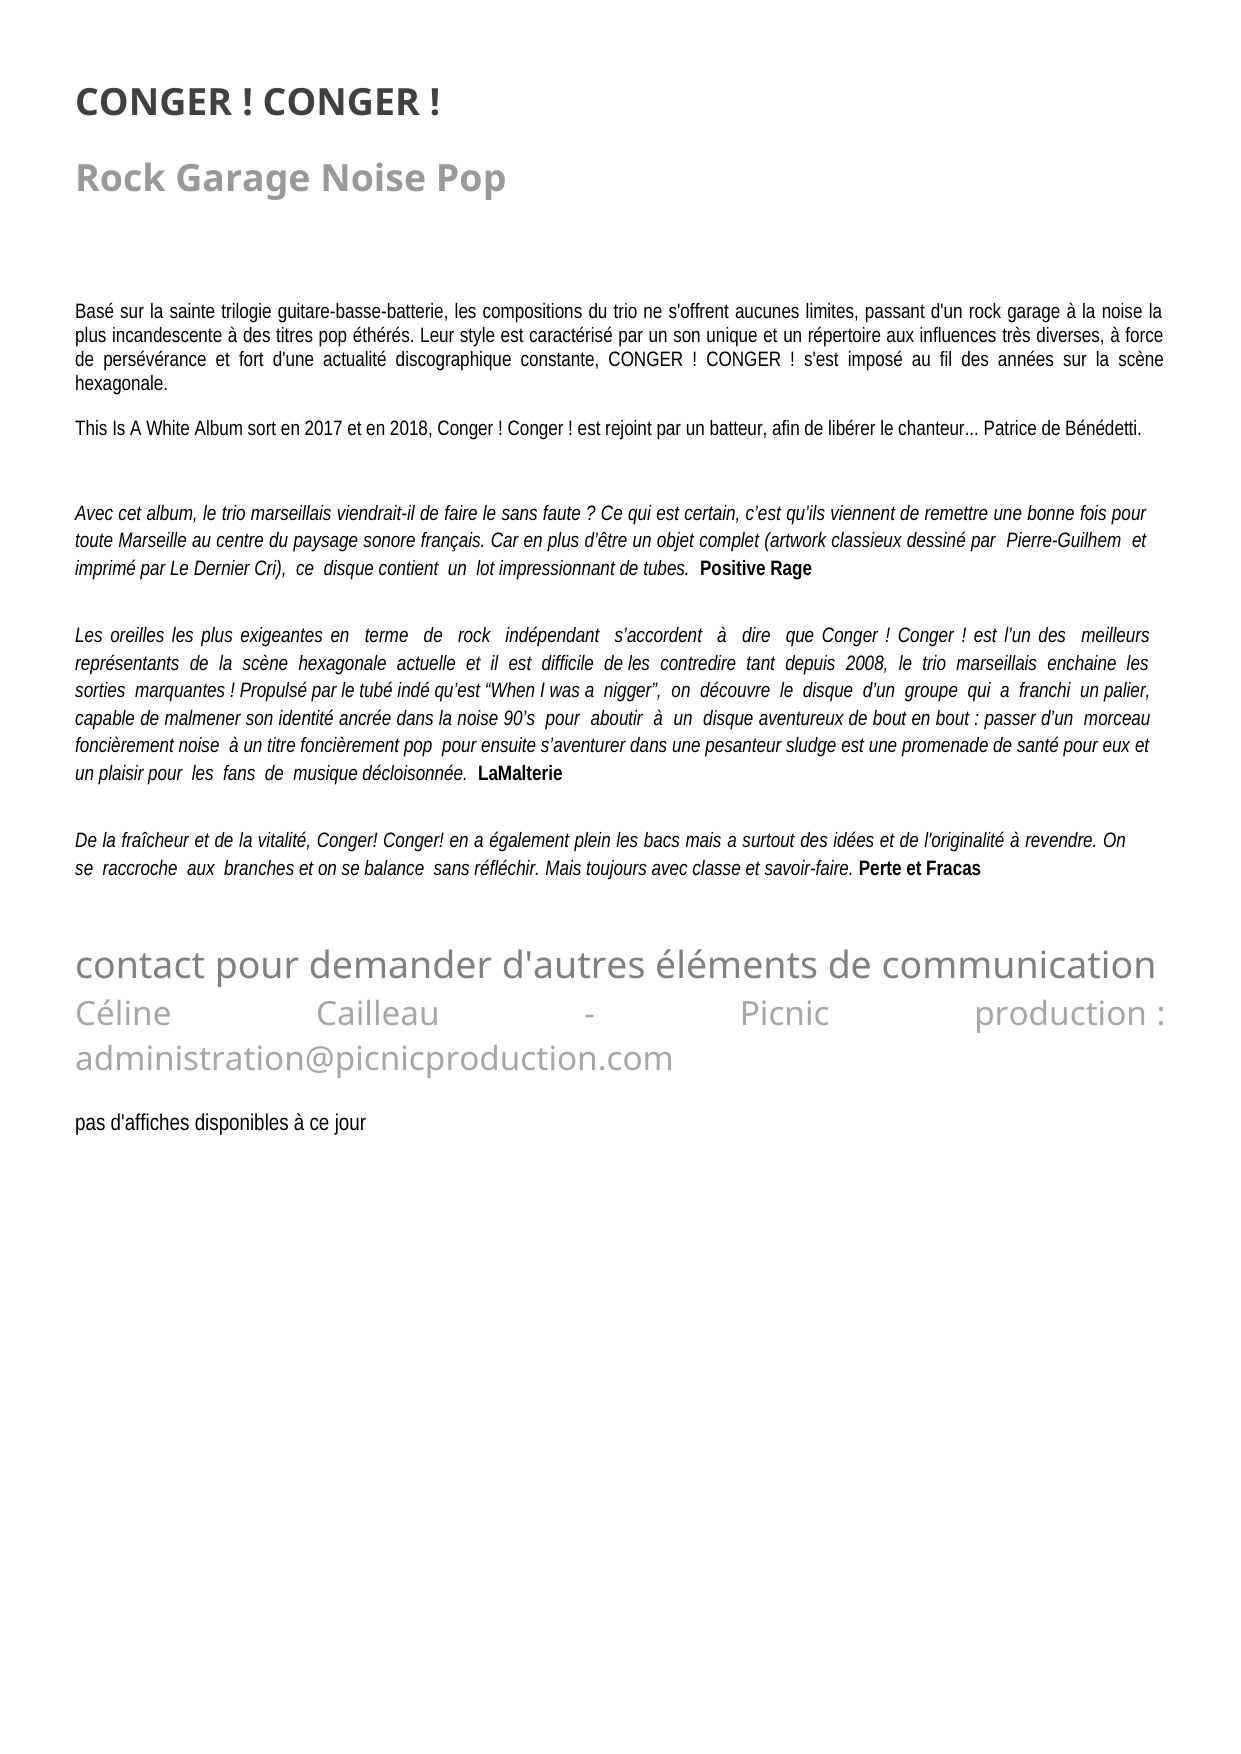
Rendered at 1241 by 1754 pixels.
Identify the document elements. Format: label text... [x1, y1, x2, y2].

text pas d'affiches disponibles à ce jour [75, 1109, 1165, 1135]
text contact pour demander d'autres éléments de communication [75, 938, 1165, 989]
text Basé sur la sainte trilogie guitare-basse-batterie, les compositions du trio ne s'offrent aucunes limites, passant d'un rock garage à la noise la plus incandescente à des titres pop éthérés. Leur style est caractérisé par un son unique et un répertoire aux influences très diverses, à force de persévérance et fort d'une actualité discographique constante, CONGER ! CONGER ! s'est imposé au fil des années sur la scène hexagonale. [75, 299, 1165, 395]
text Avec cet album, le trio marseillais viendrait-il de faire le sans faute ? Ce qui est certain, c’est qu’ils viennent de remettre une bonne fois pour toute Marseille au centre du paysage sonore français. Car en plus d’être un objet complet (artwork classieux dessiné par Pierre-Guilhem et imprimé par Le Dernier Cri), ce disque contient un lot impressionnant de tubes. Positive Rage [75, 501, 1151, 580]
subtitle Rock Garage Noise Pop [75, 152, 1165, 203]
text This Is A White Album sort en 2017 et en 2018, Conger ! Conger ! est rejoint par un batteur, afin de libérer le chanteur... Patrice de Bénédetti. [75, 416, 1165, 440]
text Les oreilles les plus exigeantes en terme de rock indépendant s’accordent à dire que Conger ! Conger ! est l’un des meilleurs représentants de la scène hexagonale actuelle et il est difficile de les contredire tant depuis 2008, le trio marseillais enchaine les sorties marquantes ! Propulsé par le tubé indé qu’est “When I was a nigger”, on découvre le disque d’un groupe qui a franchi un palier, capable de malmener son identité ancrée dans la noise 90’s pour aboutir à un disque aventureux de bout en bout : passer d’un morceau foncièrement noise à un titre foncièrement pop pour ensuite s’aventurer dans une pesanteur sludge est une promenade de santé pour eux et un plaisir pour les fans de musique décloisonnée. LaMalterie [75, 623, 1154, 785]
text CONGER ! CONGER ! [75, 75, 1165, 126]
text Céline Cailleau - Picnic production : administration@picnicproduction.com [75, 989, 1165, 1080]
text De la fraîcheur et de la vitalité, Conger! Conger! en a également plein les bacs mais a surtout des idées et de l'originalité à revendre. On se raccroche aux branches et on se balance sans réfléchir. Mais toujours avec classe et savoir-faire. Perte et Fracas [75, 828, 1132, 880]
